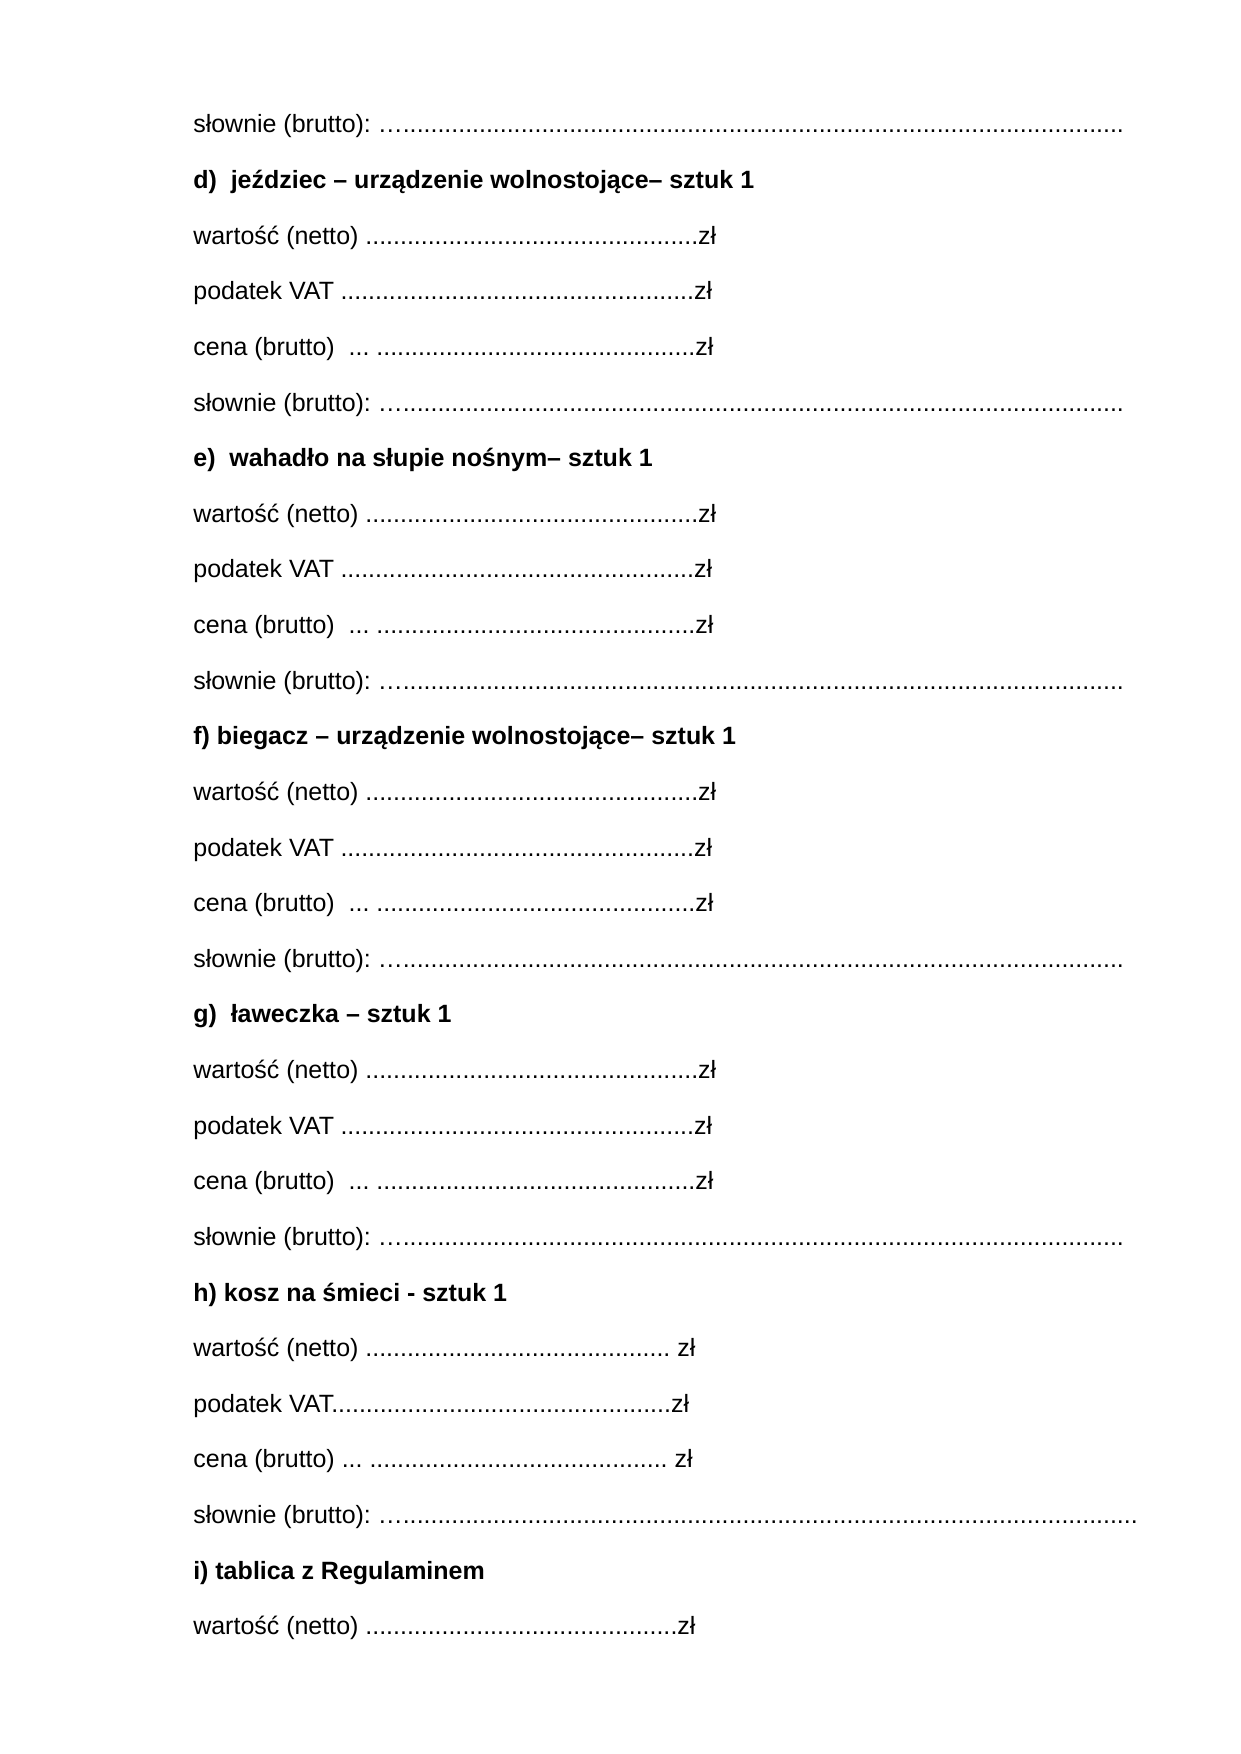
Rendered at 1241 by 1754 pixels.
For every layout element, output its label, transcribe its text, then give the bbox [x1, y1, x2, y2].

list słownie (brutto): …........................................................................................................ [156, 666, 1152, 694]
list wartość (netto) .............................................zł [156, 1611, 1152, 1640]
list podatek VAT ...................................................zł [156, 554, 1152, 583]
list słownie (brutto): …........................................................................................................ [156, 1222, 1152, 1251]
list wartość (netto) ................................................zł [156, 777, 1152, 806]
list cena (brutto) ... ........................................... zł [156, 1444, 1152, 1473]
list wartość (netto) ................................................zł [156, 221, 1152, 249]
list i) tablica z Regulaminem [156, 1556, 1152, 1584]
list f) biegacz – urządzenie wolnostojące– sztuk 1 [156, 721, 1152, 750]
list słownie (brutto): …........................................................................................................ [156, 944, 1152, 972]
list podatek VAT ...................................................zł [156, 276, 1152, 305]
list wartość (netto) ................................................zł [156, 499, 1152, 527]
list h) kosz na śmieci - sztuk 1 [156, 1277, 1152, 1306]
list g) ławeczka – sztuk 1 [156, 999, 1152, 1028]
list wartość (netto) ................................................zł [156, 1055, 1152, 1084]
list cena (brutto) ... ..............................................zł [156, 888, 1152, 917]
list wartość (netto) ............................................ zł [156, 1333, 1152, 1362]
list cena (brutto) ... ..............................................zł [156, 1166, 1152, 1195]
list podatek VAT ...................................................zł [156, 1111, 1152, 1139]
list słownie (brutto): …........................................................................................................ [156, 109, 1152, 138]
list e) wahadło na słupie nośnym– sztuk 1 [156, 443, 1152, 472]
list podatek VAT.................................................zł [156, 1389, 1152, 1417]
list słownie (brutto): ….......................................................................................................... [156, 1500, 1152, 1529]
list d) jeździec – urządzenie wolnostojące– sztuk 1 [156, 165, 1152, 194]
list podatek VAT ...................................................zł [156, 832, 1152, 861]
list cena (brutto) ... ..............................................zł [156, 332, 1152, 361]
list słownie (brutto): …........................................................................................................ [156, 387, 1152, 416]
list cena (brutto) ... ..............................................zł [156, 610, 1152, 639]
